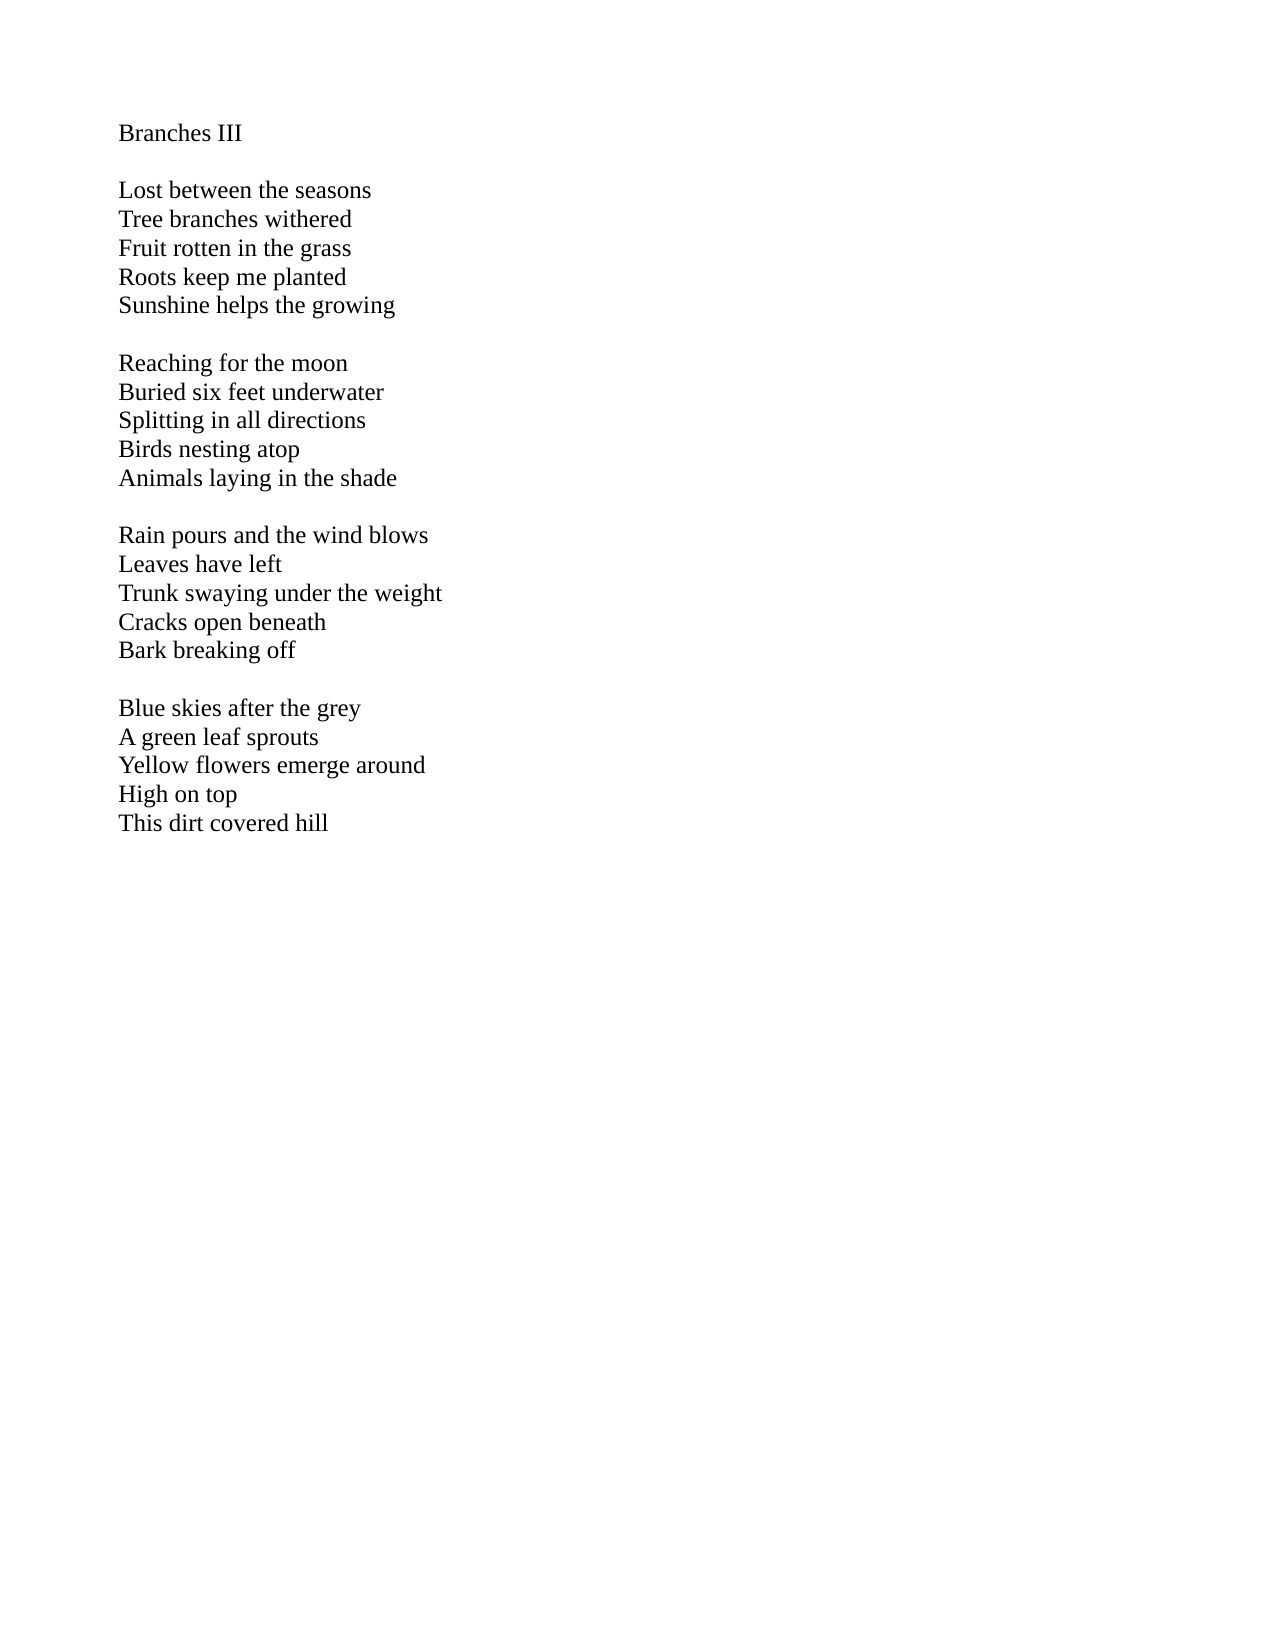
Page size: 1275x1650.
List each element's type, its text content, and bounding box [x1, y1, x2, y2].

text Animals laying in the shade [118, 463, 1157, 492]
text Branches III [118, 118, 1157, 147]
text Yellow flowers emerge around [118, 751, 1157, 779]
text This dirt covered hill [118, 808, 1157, 837]
text Cracks open beneath [118, 607, 1157, 636]
text Roots keep me planted [118, 262, 1157, 291]
text Trunk swaying under the weight [118, 578, 1157, 607]
text Tree branches withered [118, 204, 1157, 233]
text Bark breaking off [118, 636, 1157, 664]
text A green leaf sprouts [118, 722, 1157, 751]
text Leaves have left [118, 549, 1157, 578]
text Fruit rotten in the grass [118, 233, 1157, 262]
text Splitting in all directions [118, 406, 1157, 434]
text Blue skies after the grey [118, 693, 1157, 722]
text High on top [118, 779, 1157, 808]
text Birds nesting atop [118, 434, 1157, 463]
text Rain pours and the wind blows [118, 521, 1157, 549]
text Reaching for the moon [118, 348, 1157, 377]
text Sunshine helps the growing [118, 291, 1157, 319]
text Buried six feet underwater [118, 377, 1157, 406]
text Lost between the seasons [118, 176, 1157, 204]
